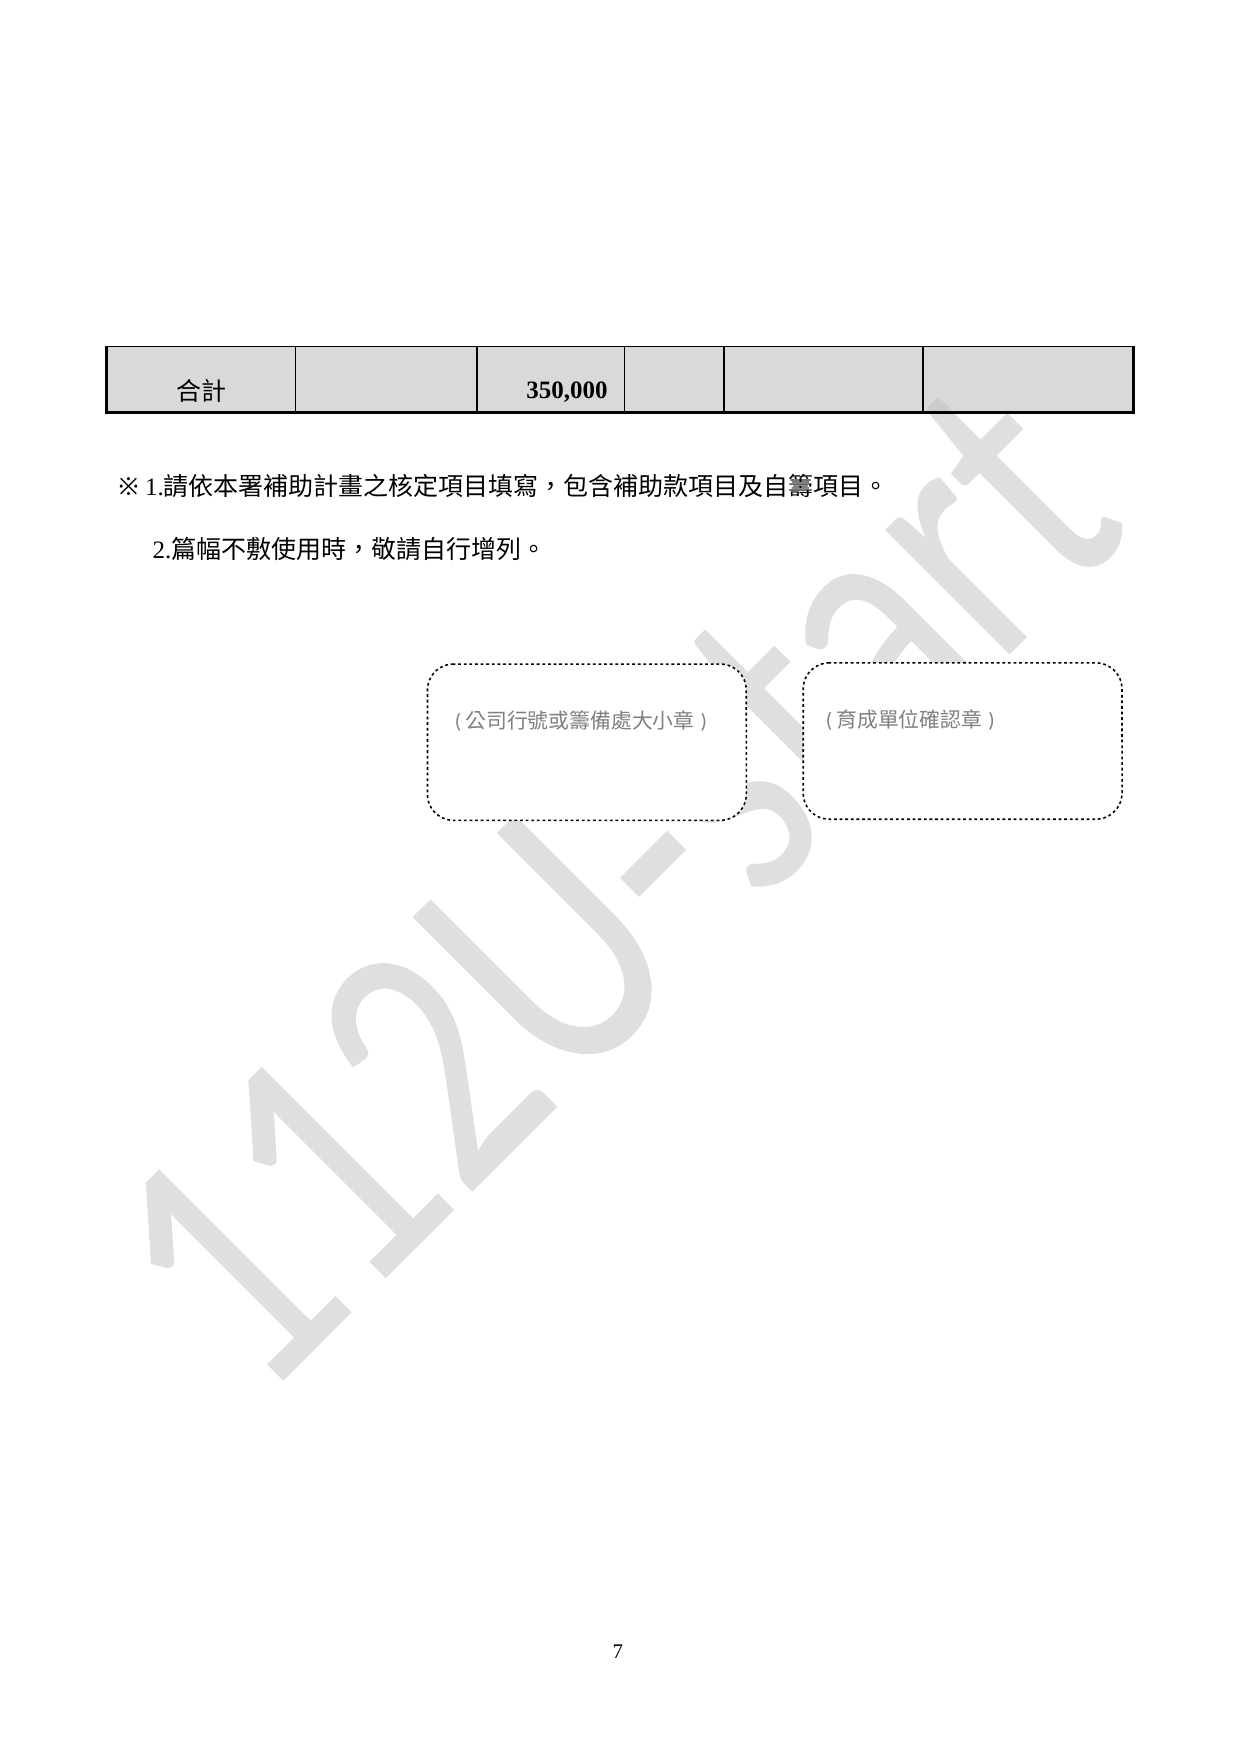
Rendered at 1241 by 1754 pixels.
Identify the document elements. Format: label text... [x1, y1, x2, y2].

table_cell [924, 347, 1132, 411]
text [998, 443, 1122, 506]
table_cell [725, 347, 922, 411]
text 2.篇幅不敷使用時，敬請自行增列。 [152, 506, 924, 568]
table_cell [625, 347, 723, 411]
text [938, 506, 1122, 568]
table_cell 合計 [108, 347, 295, 411]
table_cell 350,000 [478, 347, 624, 411]
table_cell [296, 347, 476, 411]
text ※ 1.請依本署補助計畫之核定項目填寫，包含補助款項目及自籌項目。 [118, 443, 1011, 506]
